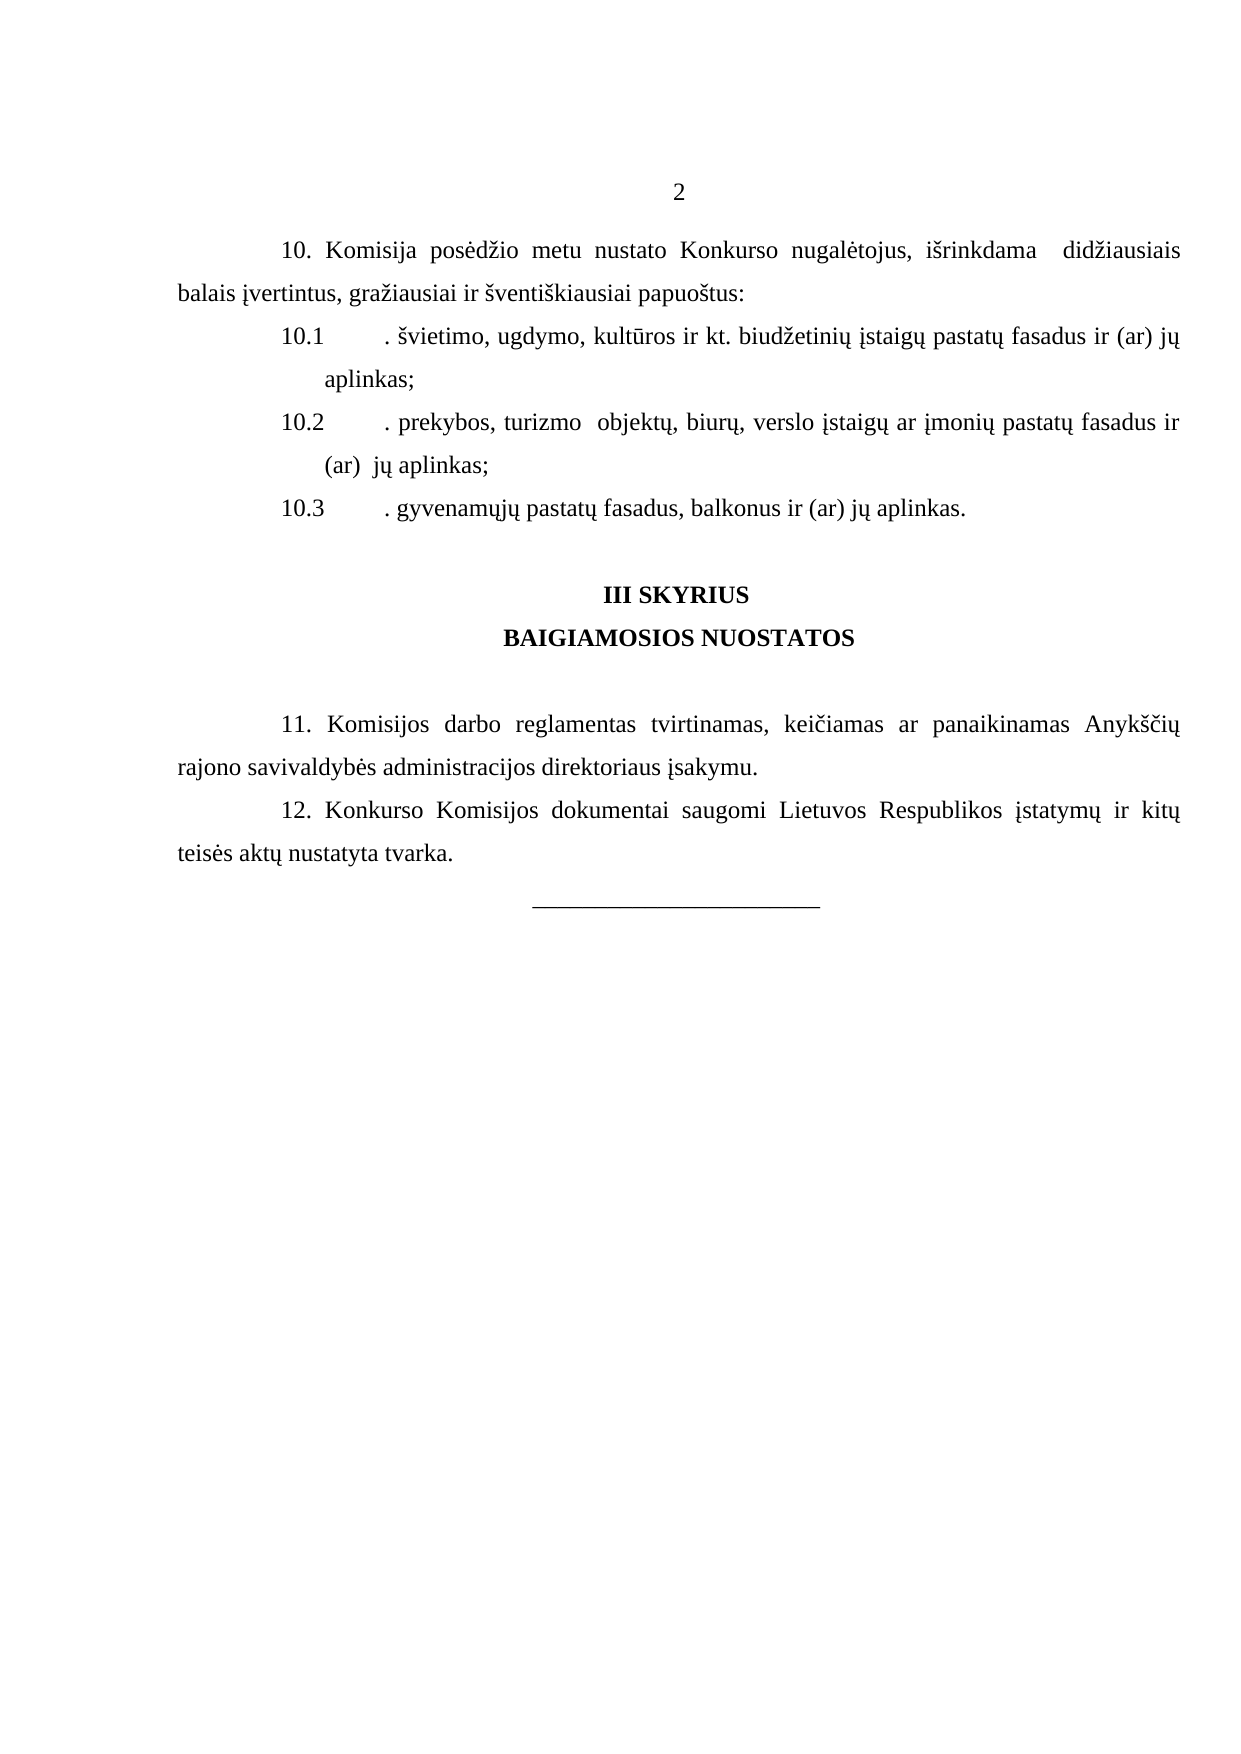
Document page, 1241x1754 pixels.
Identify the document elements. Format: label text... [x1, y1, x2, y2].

text 12. Konkurso Komisijos dokumentai saugomi Lietuvos Respublikos įstatymų ir kitų teisės aktų nustatyta tvarka. [177, 795, 1181, 867]
text 10.3 . gyvenamųjų pastatų fasadus, balkonus ir (ar) jų aplinkas. [281, 493, 1181, 522]
text III SKYRIUS [177, 580, 1181, 608]
text 10.1 . švietimo, ugdymo, kultūros ir kt. biudžetinių įstaigų pastatų fasadus ir (ar) jų aplinkas; [281, 321, 1181, 393]
text BAIGIAMOSIOS NUOSTATOS [177, 623, 1181, 652]
text 10. Komisija posėdžio metu nustato Konkurso nugalėtojus, išrinkdama didžiausiais balais įvertintus, gražiausiai ir šventiškiausiai papuoštus: [177, 235, 1181, 307]
text _______________________ [177, 882, 1181, 910]
text 11. Komisijos darbo reglamentas tvirtinamas, keičiamas ar panaikinamas Anykščių rajono savivaldybės administracijos direktoriaus įsakymu. [177, 709, 1181, 781]
text 10.2 . prekybos, turizmo objektų, biurų, verslo įstaigų ar įmonių pastatų fasadus ir (ar) jų aplinkas; [281, 407, 1181, 479]
